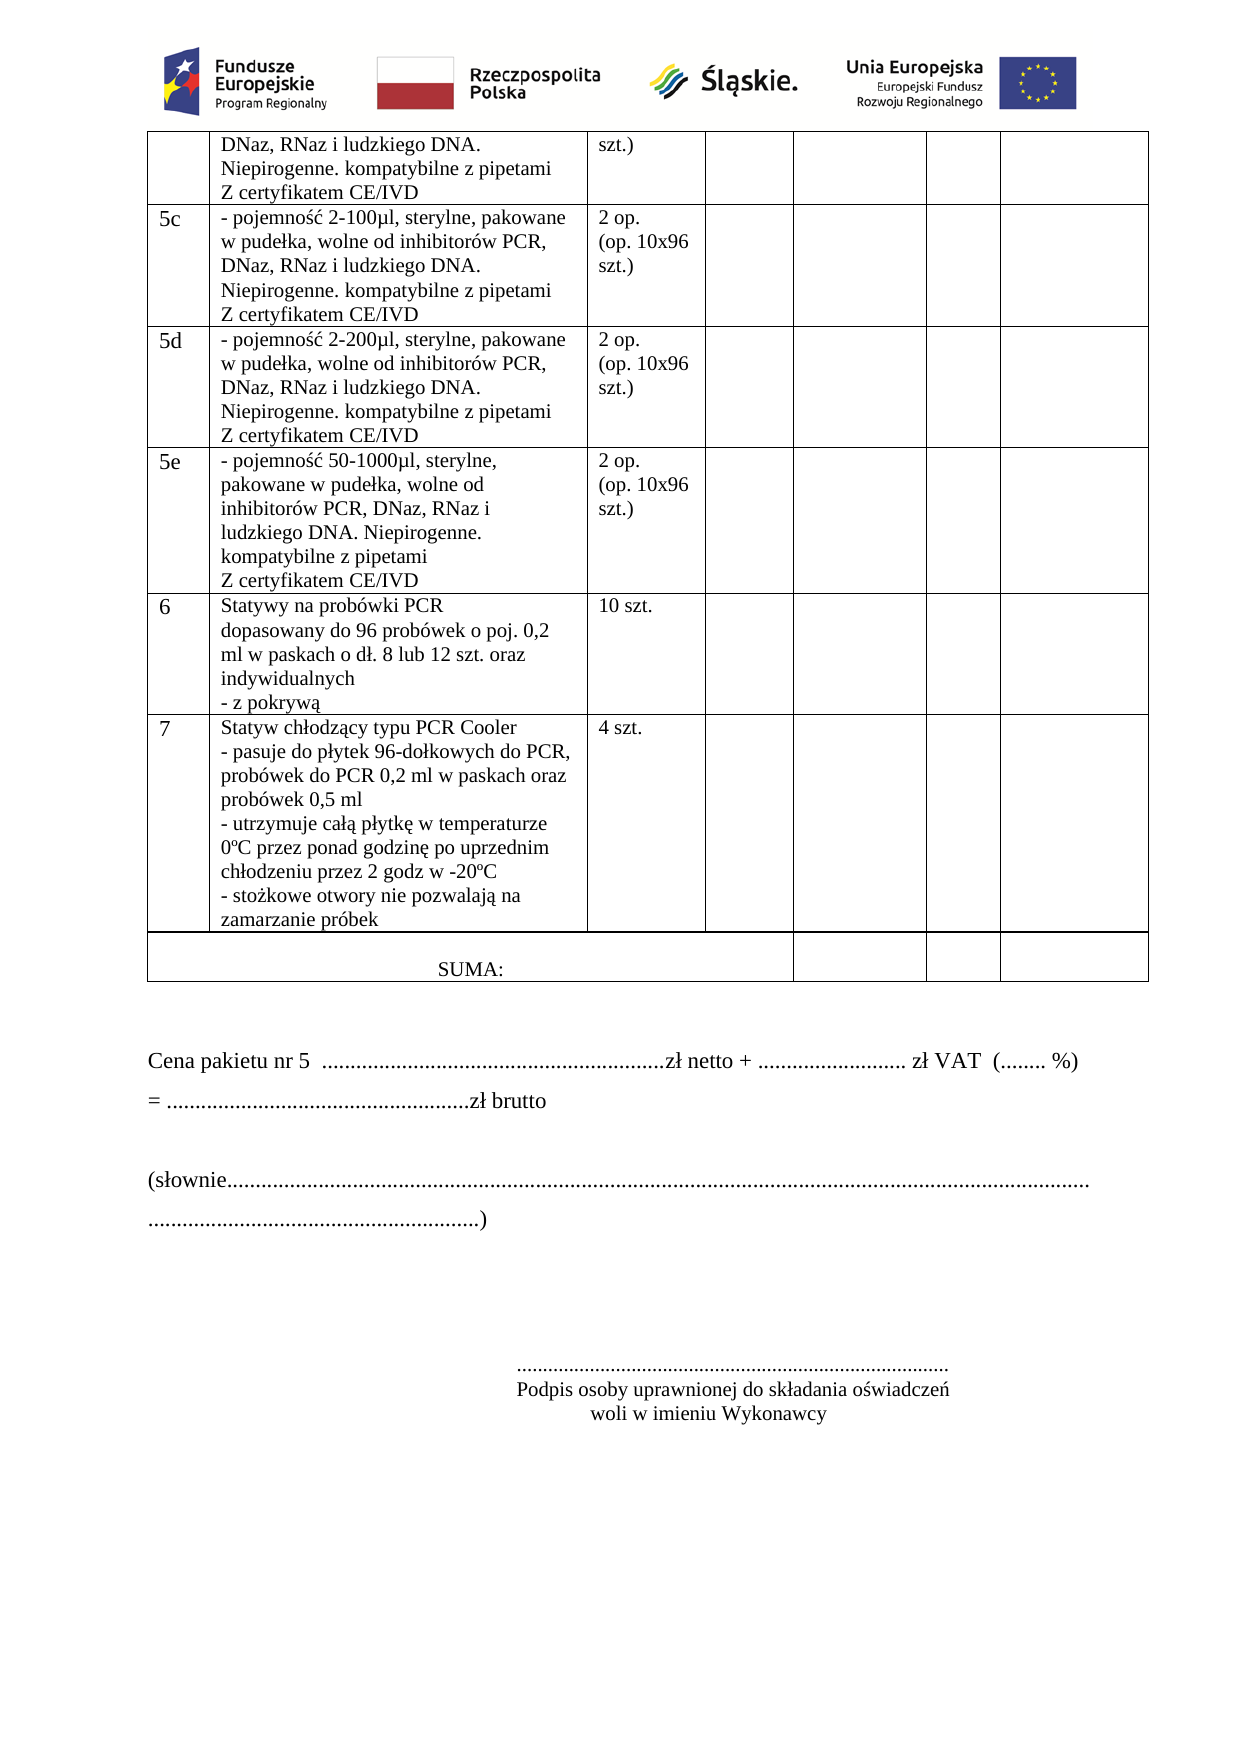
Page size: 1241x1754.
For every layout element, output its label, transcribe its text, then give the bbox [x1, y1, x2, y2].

table_cell [706, 132, 793, 204]
table_cell [927, 933, 1000, 981]
table_cell - pojemność 50-1000µl, sterylne, pakowane w pudełka, wolne od inhibitorów PCR, DNaz, RNaz i ludzkiego DNA. Niepirogenne. kompatybilne z pipetami Z certyfikatem CE/IVD [210, 448, 587, 592]
table_cell 5e [148, 448, 209, 592]
table_cell [927, 448, 1000, 592]
table_cell [706, 327, 793, 447]
table_cell [794, 715, 926, 931]
table_cell 4 szt. [588, 715, 705, 931]
text woli w imieniu Wykonawcy [148, 1401, 1093, 1424]
text ................................................................................... [148, 1350, 1093, 1376]
table_cell szt.) [588, 132, 705, 204]
table_cell - pojemność 2-200µl, sterylne, pakowane w pudełka, wolne od inhibitorów PCR, DNaz, RNaz i ludzkiego DNA. Niepirogenne. kompatybilne z pipetami Z certyfikatem CE/IVD [210, 327, 587, 447]
table_cell [927, 594, 1000, 714]
text (słownie.................................................................................................................................................................................................................) [148, 1166, 1093, 1232]
table_cell [794, 327, 926, 447]
table_cell Statywy na probówki PCR dopasowany do 96 probówek o poj. 0,2 ml w paskach o dł. 8 lub 12 szt. oraz indywidualnych - z pokrywą [210, 594, 587, 714]
table_cell 2 op. (op. 10x96 szt.) [588, 448, 705, 592]
table_cell 5d [148, 327, 209, 447]
table_cell SUMA: [148, 933, 793, 981]
table_cell [794, 594, 926, 714]
table_cell 10 szt. [588, 594, 705, 714]
table_cell [927, 327, 1000, 447]
table_cell [1001, 715, 1148, 931]
table_cell 2 op. (op. 10x96 szt.) [588, 205, 705, 326]
table_cell [794, 205, 926, 326]
table_cell [927, 132, 1000, 204]
table_cell [706, 715, 793, 931]
table_cell [927, 715, 1000, 931]
table_cell [1001, 594, 1148, 714]
table_cell 7 [148, 715, 209, 931]
table_cell [1001, 132, 1148, 204]
table_cell [706, 205, 793, 326]
text Cena pakietu nr 5 ............................................................zł netto + .......................... zł VAT (........ %) = .....................................................zł brutto [148, 1047, 1093, 1113]
table_cell [1001, 205, 1148, 326]
table_cell - pojemność 2-100µl, sterylne, pakowane w pudełka, wolne od inhibitorów PCR, DNaz, RNaz i ludzkiego DNA. Niepirogenne. kompatybilne z pipetami Z certyfikatem CE/IVD [210, 205, 587, 326]
table_cell [1001, 933, 1148, 981]
table_cell [794, 933, 926, 981]
table_cell [706, 448, 793, 592]
table_cell 6 [148, 594, 209, 714]
table_cell [927, 205, 1000, 326]
table_cell Statyw chłodzący typu PCR Cooler - pasuje do płytek 96-dołkowych do PCR, probówek do PCR 0,2 ml w paskach oraz probówek 0,5 ml - utrzymuje całą płytkę w temperaturze 0ºC przez ponad godzinę po uprzednim chłodzeniu przez 2 godz w -20ºC - stożkowe otwory nie pozwalają na zamarzanie próbek [210, 715, 587, 931]
table_cell [1001, 448, 1148, 592]
table_cell 2 op. (op. 10x96 szt.) [588, 327, 705, 447]
table_cell [794, 132, 926, 204]
table_cell DNaz, RNaz i ludzkiego DNA. Niepirogenne. kompatybilne z pipetami Z certyfikatem CE/IVD [210, 132, 587, 204]
table_cell [148, 132, 209, 204]
table_cell 5c [148, 205, 209, 326]
table_cell [706, 594, 793, 714]
table_cell [794, 448, 926, 592]
text Podpis osoby uprawnionej do składania oświadczeń [148, 1376, 1093, 1401]
table_cell [1001, 327, 1148, 447]
